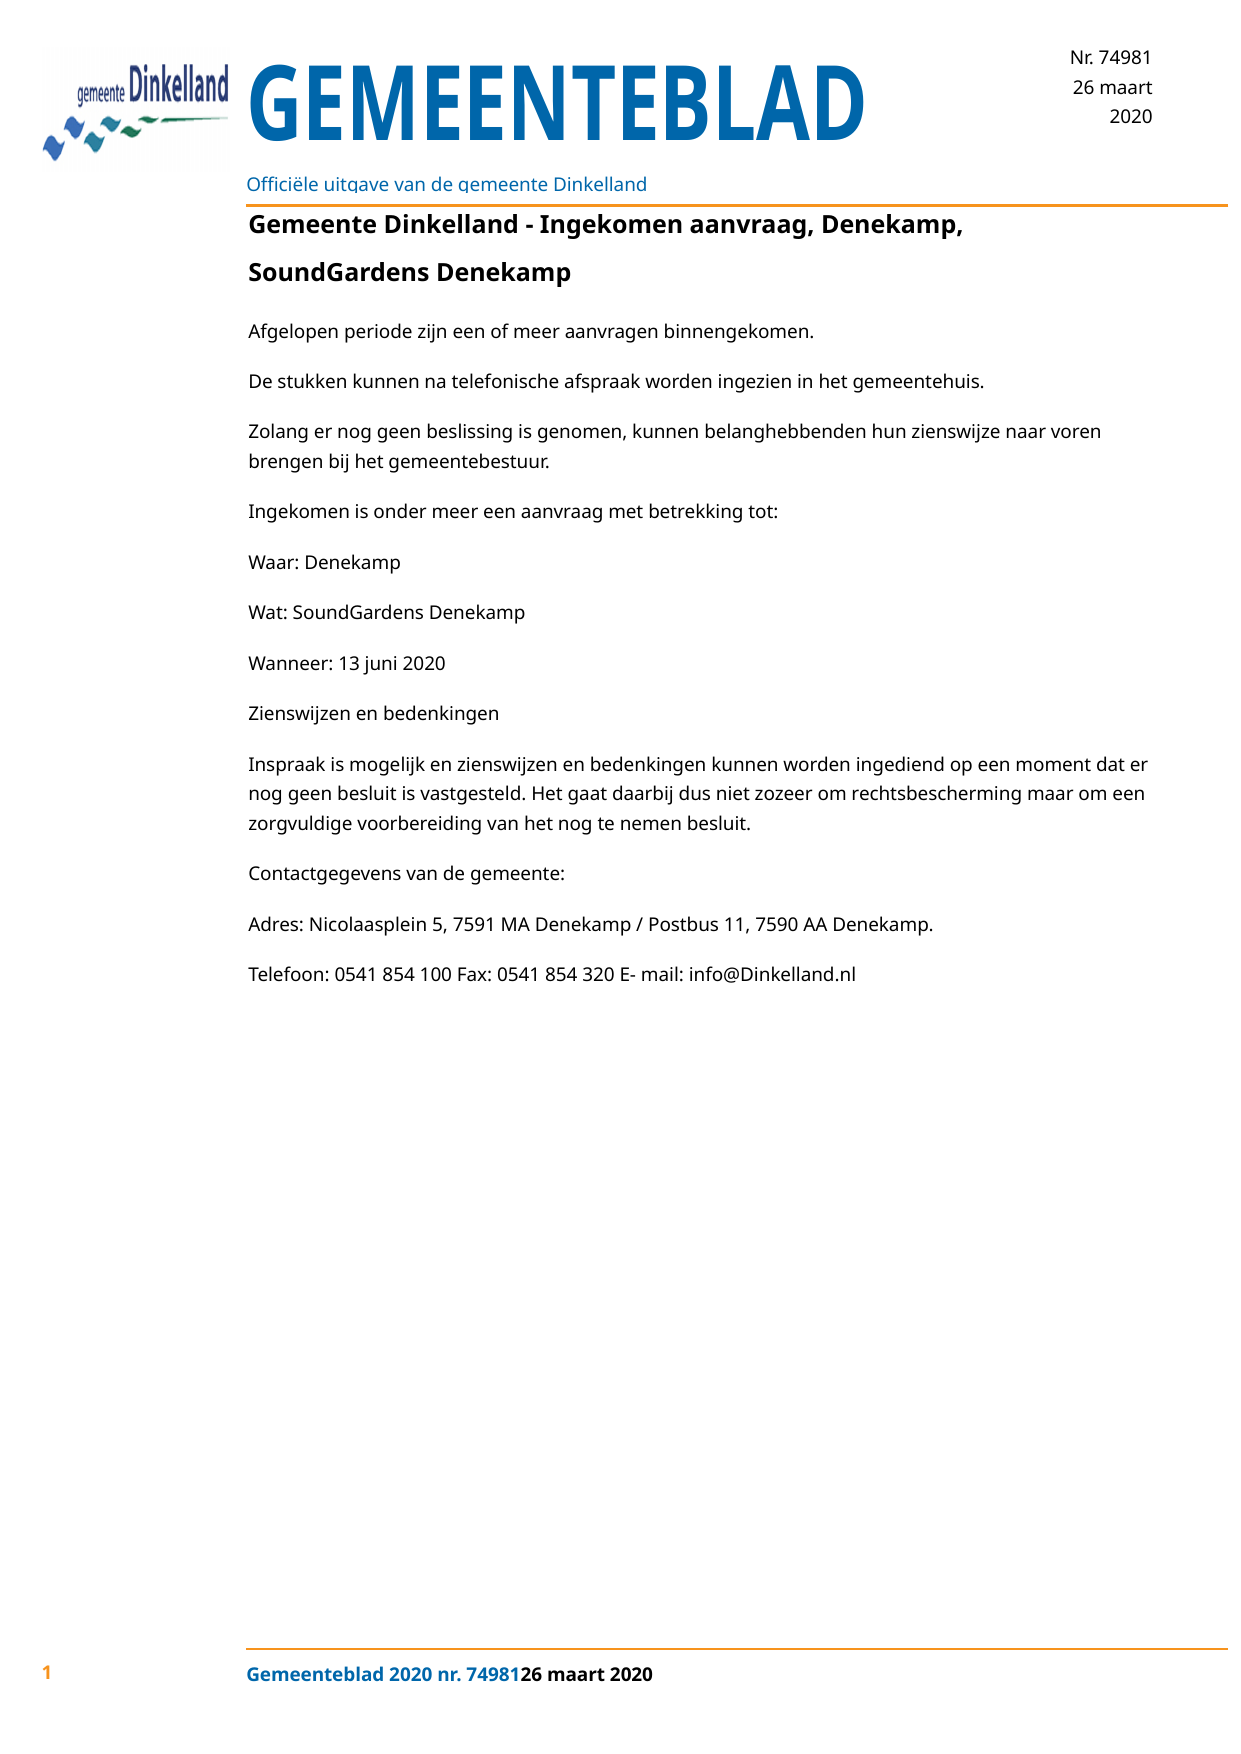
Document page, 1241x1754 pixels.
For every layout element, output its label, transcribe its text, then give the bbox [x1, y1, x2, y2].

text Gemeente Dinkelland - Ingekomen aanvraag, Denekamp, SoundGardens Denekamp [248, 207, 1152, 288]
text Telefoon: 0541 854 100 Fax: 0541 854 320 E- mail: info@Dinkelland.nl [248, 961, 1152, 987]
text Zolang er nog geen beslissing is genomen, kunnen belanghebbenden hun zienswijze naar voren brengen bij het gemeentebestuur. [248, 419, 1152, 474]
text Afgelopen periode zijn een of meer aanvragen binnengekomen. [248, 318, 1152, 344]
text Inspraak is mogelijk en zienswijzen en bedenkingen kunnen worden ingediend op een moment dat er nog geen besluit is vastgesteld. Het gaat daarbij dus niet zozeer om rechtsbescherming maar om een zorgvuldige voorbereiding van het nog te nemen besluit. [248, 751, 1152, 836]
text Zienswijzen en bedenkingen [248, 700, 1152, 726]
text Contactgegevens van de gemeente: [248, 860, 1152, 886]
text Ingekomen is onder meer een aanvraag met betrekking tot: [248, 499, 1152, 524]
text Wat: SoundGardens Denekamp [248, 599, 1152, 625]
text Adres: Nicolaasplein 5, 7591 MA Denekamp / Postbus 11, 7590 AA Denekamp. [248, 911, 1152, 937]
picture [41, 47, 231, 172]
text Waar: Denekamp [248, 549, 1152, 575]
text De stukken kunnen na telefonische afspraak worden ingezien in het gemeentehuis. [248, 368, 1152, 394]
text Wanneer: 13 juni 2020 [248, 650, 1152, 676]
